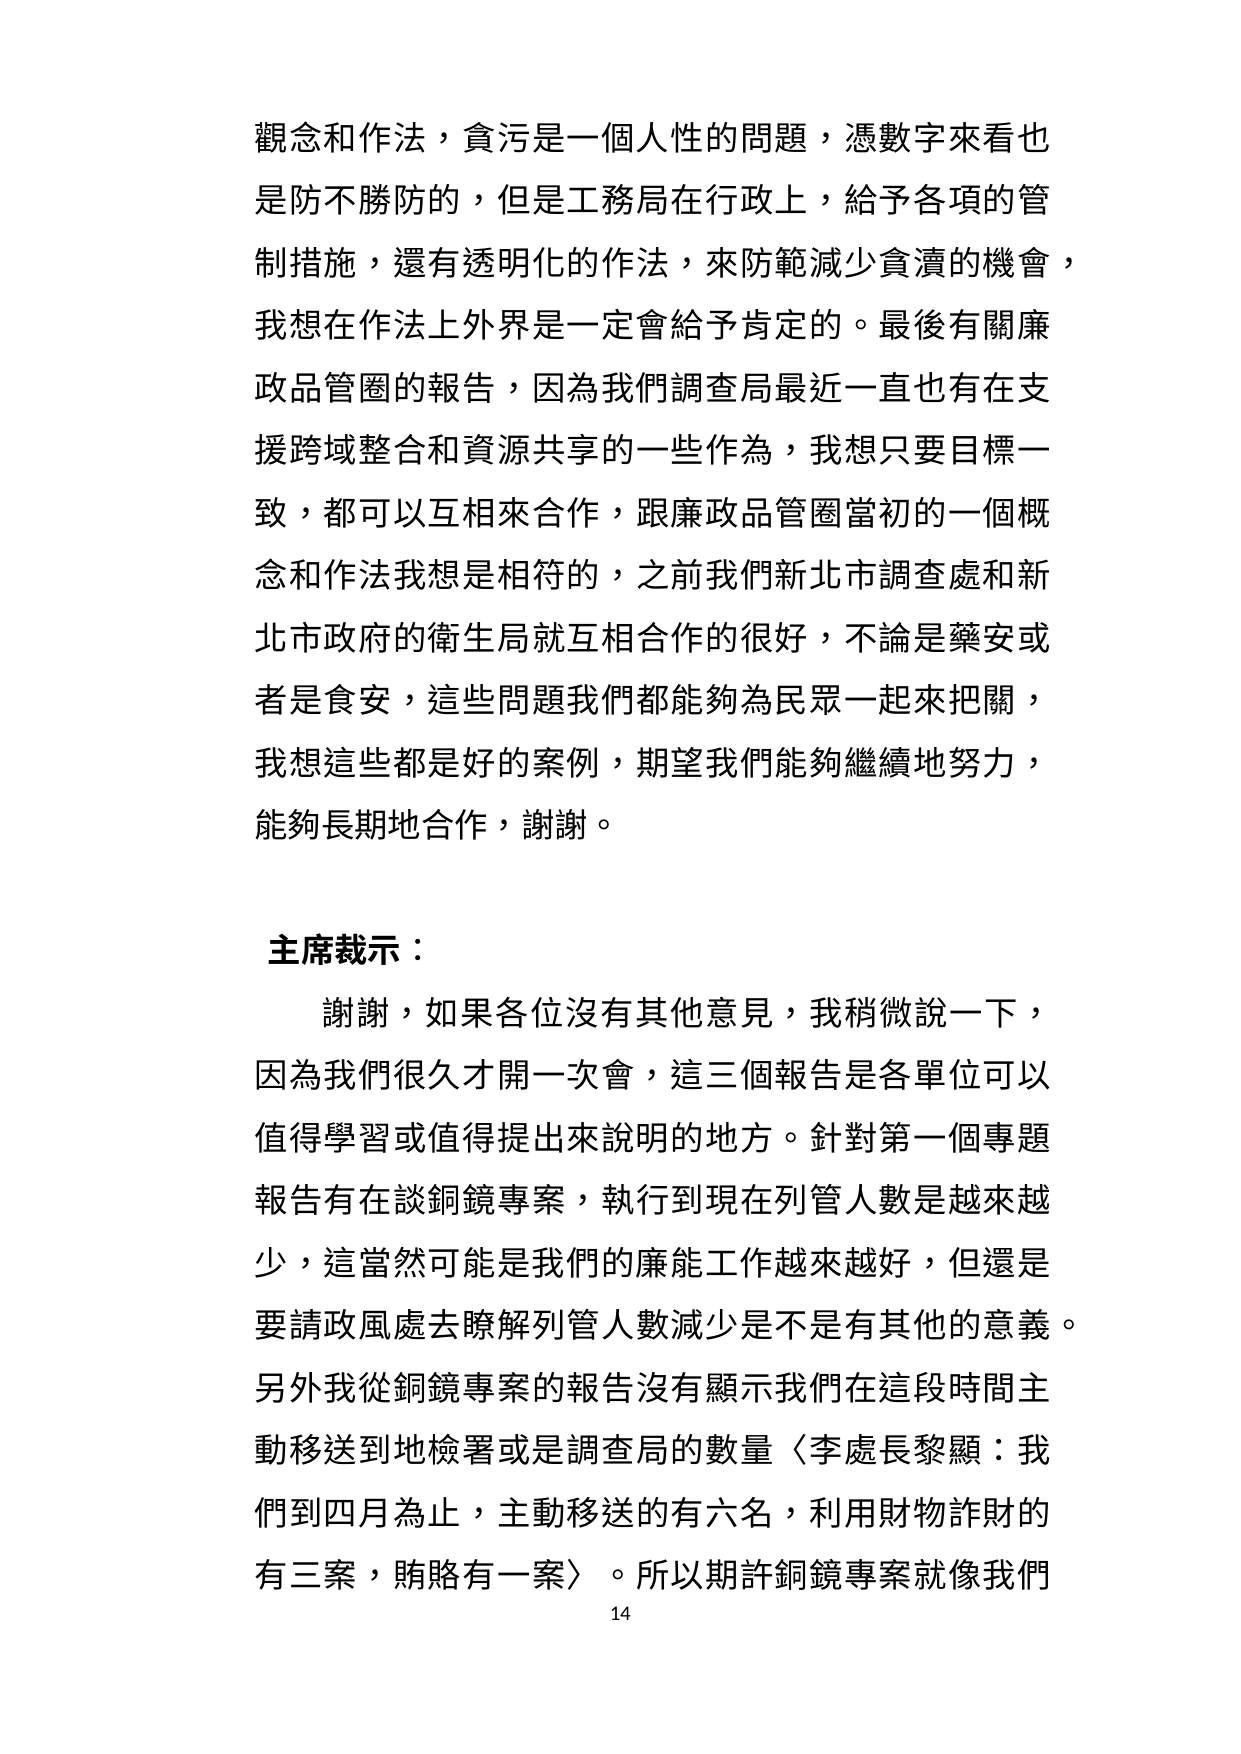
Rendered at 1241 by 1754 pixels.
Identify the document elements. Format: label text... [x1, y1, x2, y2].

text 主席裁示： [187, 907, 1053, 969]
text 謝謝，如果各位沒有其他意見，我稍微說一下，因為我們很久才開一次會，這三個報告是各單位可以值得學習或值得提出來說明的地方。針對第一個專題報告有在談銅鏡專案，執行到現在列管人數是越來越少，這當然可能是我們的廉能工作越來越好，但還是要請政風處去瞭解列管人數減少是不是有其他的意義。另外我從銅鏡專案的報告沒有顯示我們在這段時間主動移送到地檢署或是調查局的數量〈李處長黎顯：我們到四月為止，主動移送的有六名，利用財物詐財的有三案，賄賂有一案〉。所以期許銅鏡專案就像我們列管一些有風紀問題的公務人員一樣，可以定期運用相關主管訪談作為深入瞭解提列人員的改進情形；甚至透過考績手段加以約制甚至作斷然的人事處理，重點是這些廉政風險問題要加以解決。 [254, 969, 1053, 1594]
text 我想針對這三個專題報告，基於外聘委員的立場，跟各位報告一下我攻讀之後的心得。第一個是有關銅鏡專案，我想這個銅鏡專案，依照各項的作法解釋，應該是非常落實的，尤其這三年來，各項數據的增減這方面來看，我想應該是有效的，非常佩服新北市政府以廉能公勤為目標，來推動銅鏡專案，另外就是建議將一些官僚作風的人員也要提列為對象，我想這個是親民便民的一個核心作法，也是非常佩服。第二個是有關工務局的這份報告，我想這份專題報告是一份檢討報告，這也是落實預防、查處、再預防的這一個觀念和作法，貪污是一個人性的問題，憑數字來看也是防不勝防的，但是工務局在行政上，給予各項的管制措施，還有透明化的作法，來防範減少貪瀆的機會，我想在作法上外界是一定會給予肯定的。最後有關廉政品管圈的報告，因為我們調查局最近一直也有在支援跨域整合和資源共享的一些作為，我想只要目標一致，都可以互相來合作，跟廉政品管圈當初的一個概念和作法我想是相符的，之前我們新北市調查處和新北市政府的衛生局就互相合作的很好，不論是藥安或者是食安，這些問題我們都能夠為民眾一起來把關，我想這些都是好的案例，期望我們能夠繼續地努力，能夠長期地合作，謝謝。 [254, 94, 1053, 844]
